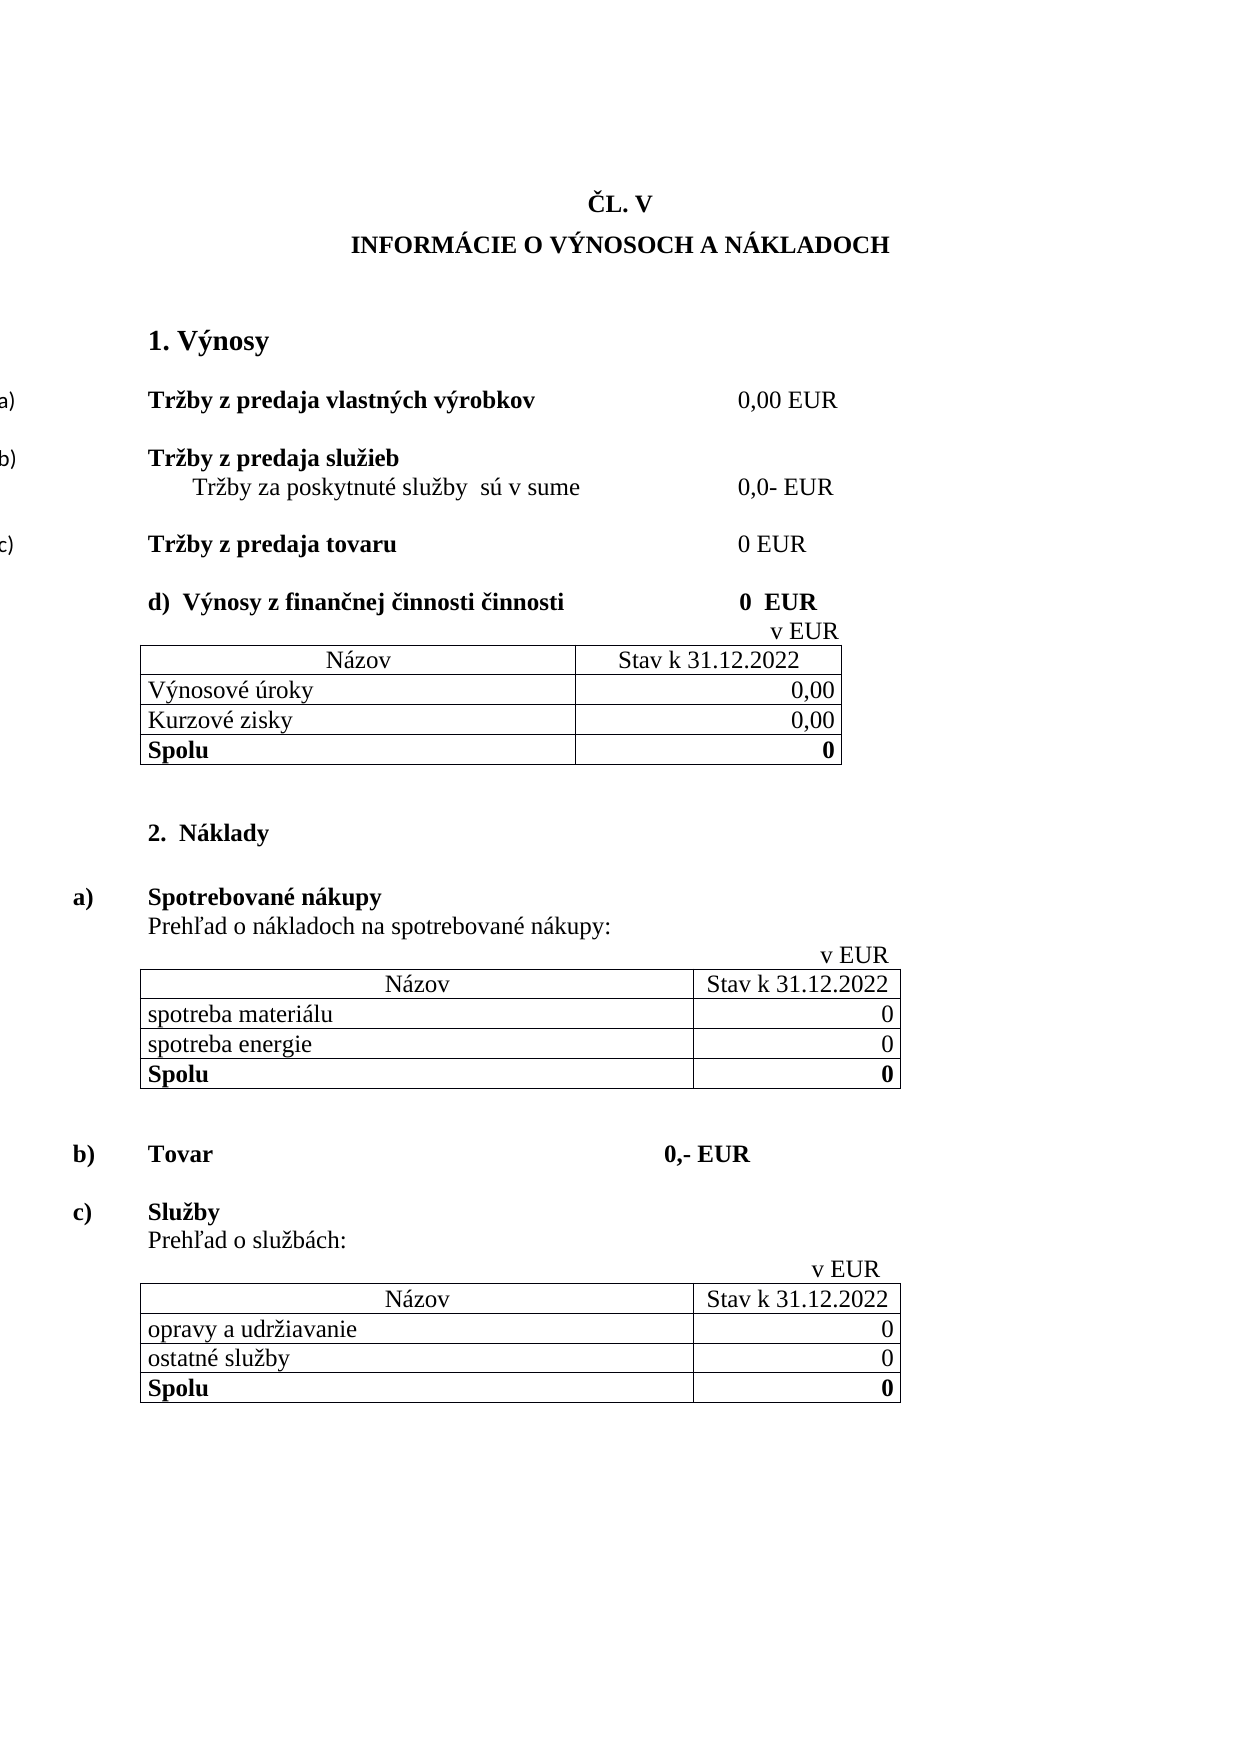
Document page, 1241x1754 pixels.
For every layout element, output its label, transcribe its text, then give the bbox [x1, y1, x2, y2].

table_cell 0 [694, 999, 900, 1028]
subtitle Služby [73, 1197, 1093, 1225]
table_cell 0 [694, 1029, 900, 1058]
table_header Názov [141, 646, 575, 674]
subtitle 1. Výnosy [148, 323, 1093, 356]
table_cell Kurzové zisky [141, 705, 575, 734]
subtitle Tržby z predaja vlastných výrobkov 0,00 EUR [0, 385, 1093, 414]
text Tržby za poskytnuté služby sú v sume 0,0- EUR [192, 472, 1093, 501]
table_cell Výnosové úroky [141, 675, 575, 704]
subtitle d) Výnosy z finančnej činnosti činnosti 0 EUR [148, 587, 1093, 616]
table_header Stav k 31.12.2022 [694, 970, 900, 998]
subtitle 2. náklady [148, 818, 1093, 847]
table_cell Spolu [141, 1373, 693, 1402]
table_header Názov [141, 1284, 693, 1313]
subtitle Spotrebované nákupy [73, 882, 1093, 911]
subtitle Tržby z predaja služieb [0, 443, 1093, 472]
table_cell Spolu [141, 735, 575, 764]
subtitle Tržby z predaja tovaru 0 EUR [0, 529, 1093, 558]
table_cell 0 [576, 735, 841, 764]
subtitle Čl. V [148, 189, 1093, 218]
text v EUR [192, 616, 1093, 644]
table_header Názov [141, 970, 693, 998]
table_cell 0 [694, 1373, 900, 1402]
table_cell spotreba energie [141, 1029, 693, 1058]
table_cell ostatné služby [141, 1344, 693, 1372]
text v EUR [192, 940, 1093, 968]
subtitle informácie o výnosoch a NÁkladoch [148, 230, 1093, 259]
table_cell 0,00 [576, 675, 841, 704]
text Prehľad o službách: [148, 1225, 1093, 1254]
table_cell opravy a udržiavanie [141, 1314, 693, 1342]
table_header Stav k 31.12.2022 [694, 1284, 900, 1313]
text v EUR [192, 1254, 1093, 1283]
table_header Stav k 31.12.2022 [576, 646, 841, 674]
table_cell 0 [694, 1059, 900, 1088]
table_cell Spolu [141, 1059, 693, 1088]
table_cell spotreba materiálu [141, 999, 693, 1028]
table_cell 0 [694, 1344, 900, 1372]
subtitle Tovar 0,- EUR [73, 1139, 1093, 1168]
text Prehľad o nákladoch na spotrebované nákupy: [148, 911, 1093, 940]
table_cell 0 [694, 1314, 900, 1342]
table_cell 0,00 [576, 705, 841, 734]
